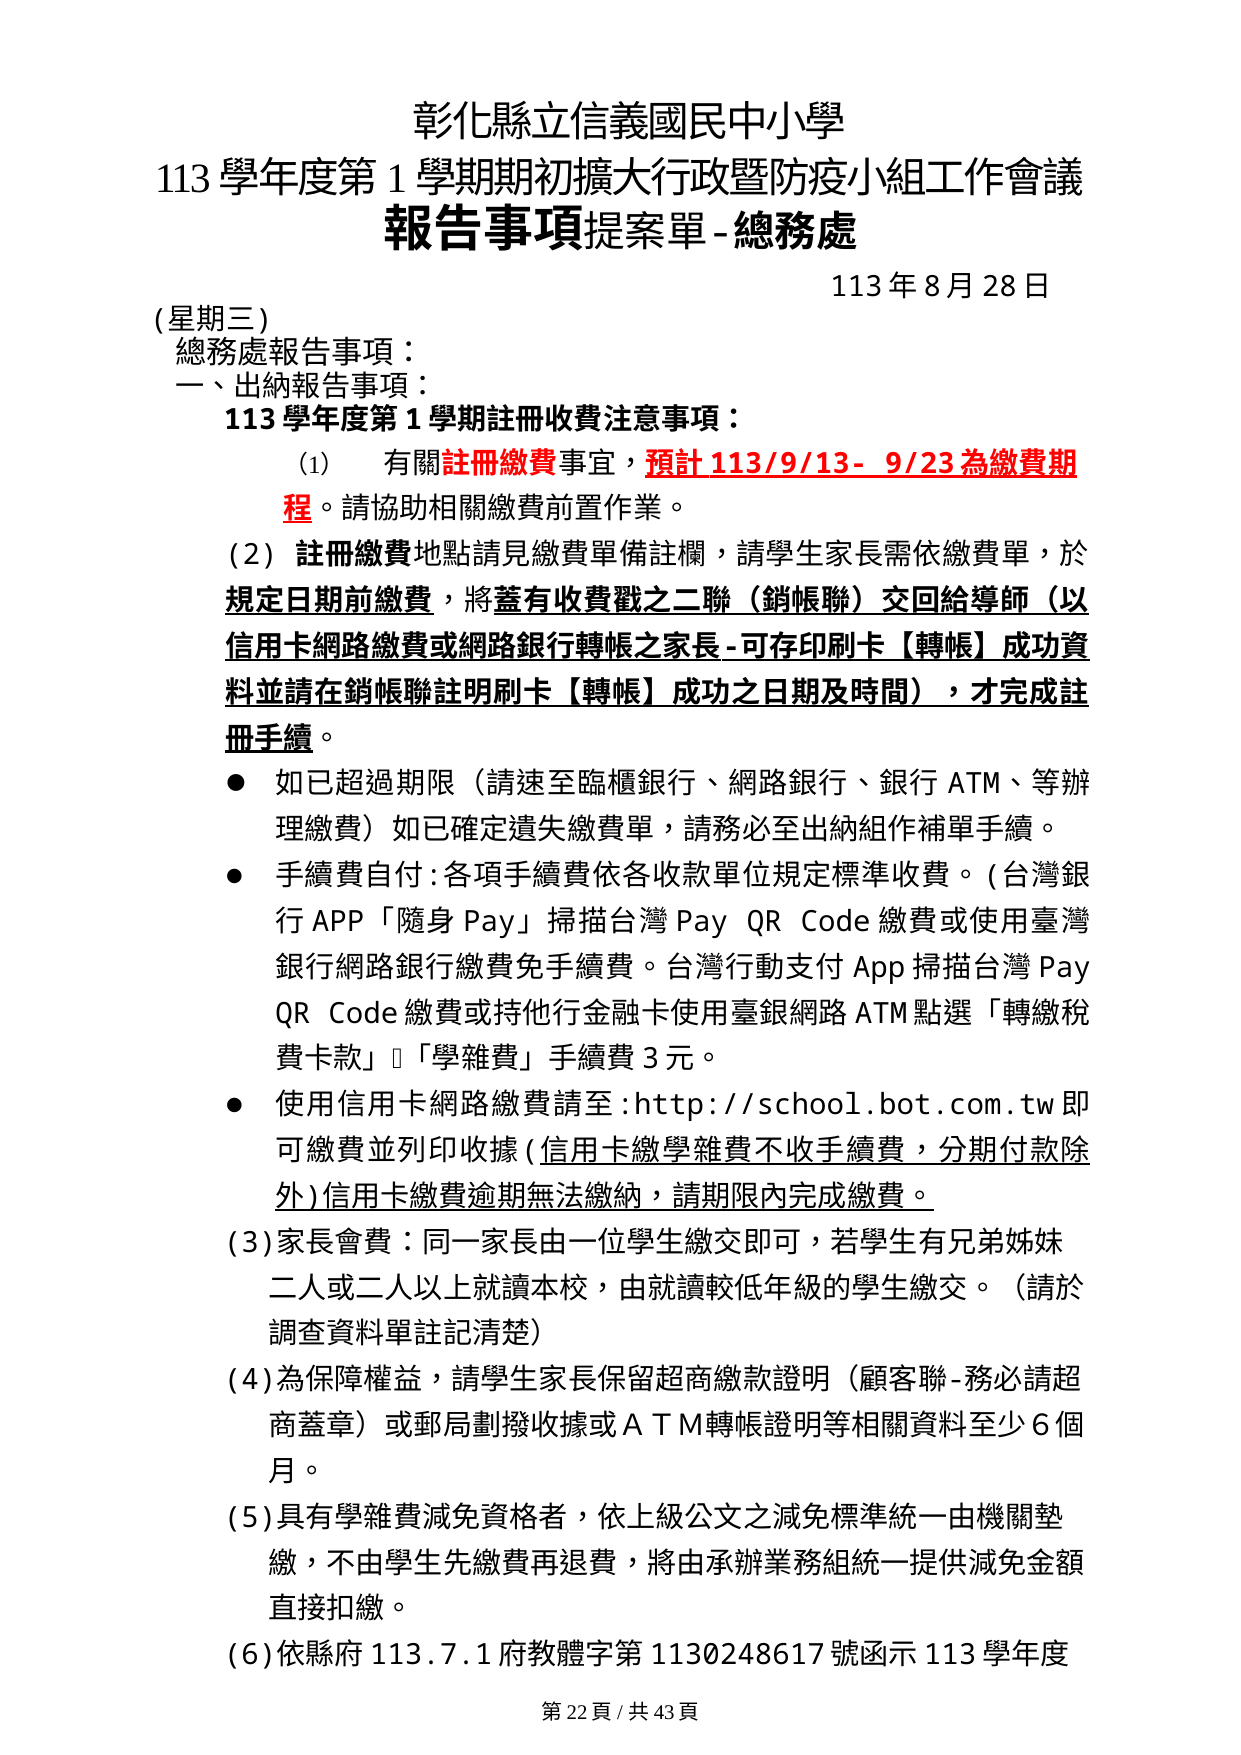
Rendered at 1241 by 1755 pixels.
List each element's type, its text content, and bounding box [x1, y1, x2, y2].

list 如已超過期限（請速至臨櫃銀行、網路銀行、銀行ATM、等辦理繳費）如已確定遺失繳費單，請務必至出納組作補單手續。 [225, 757, 1091, 849]
list 使用信用卡網路繳費請至:http://school.bot.com.tw即可繳費並列印收據(信用卡繳學雜費不收手續費，分期付款除外)信用卡繳費逾期無法繳納，請期限內完成繳費。 [225, 1078, 1091, 1216]
text (6)依縣府113.7.1府教體字第1130248617號函示113學年度 [224, 1628, 1091, 1674]
text 一、出納報告事項： [175, 370, 1091, 403]
text 113學年度第1學期註冊收費注意事項： [224, 403, 1091, 436]
text 113年8月28日(星期三) [150, 270, 1091, 336]
text (4)為保障權益，請學生家長保留超商繳款證明（顧客聯-務必請超商蓋章）或郵局劃撥收據或ＡＴＭ轉帳證明等相關資料至少６個月。 [224, 1353, 1091, 1491]
text 報告事項提案單-總務處 [150, 203, 1091, 257]
text (5)具有學雜費減免資格者，依上級公文之減免標準統一由機關墊繳，不由學生先繳費再退費，將由承辦業務組統一提供減免金額直接扣繳。 [224, 1491, 1091, 1628]
text 113學年度第1學期期初擴大行政暨防疫小組工作會議 [150, 149, 1091, 203]
text (2) 註冊繳費地點請見繳費單備註欄，請學生家長需依繳費單，於規定日期前繳費，將蓋有收費戳之二聯（銷帳聯）交回給導師（以信用卡網路繳費或網路銀行轉帳之家長-可存印刷卡【轉帳】成功資料並請在銷帳聯註明刷卡【轉帳】成功之日期及時間），才完成註冊手續。 [225, 528, 1091, 757]
list 有關註冊繳費事宜，預計113/9/13- 9/23為繳費期程。請協助相關繳費前置作業。 [283, 436, 1091, 528]
text 彰化縣立信義國民中小學 [171, 88, 1091, 149]
text (3)家長會費：同一家長由一位學生繳交即可，若學生有兄弟姊妹二人或二人以上就讀本校，由就讀較低年級的學生繳交。（請於調查資料單註記清楚） [224, 1216, 1091, 1353]
list 手續費自付:各項手續費依各收款單位規定標準收費。(台灣銀行APP「隨身Pay」掃描台灣Pay QR Code繳費或使用臺灣銀行網路銀行繳費免手續費。台灣行動支付App掃描台灣Pay QR Code繳費或持他行金融卡使用臺銀網路ATM點選「轉繳稅費卡款」「學雜費」手續費3元。 [225, 849, 1091, 1078]
text 總務處報告事項： [175, 336, 1091, 370]
